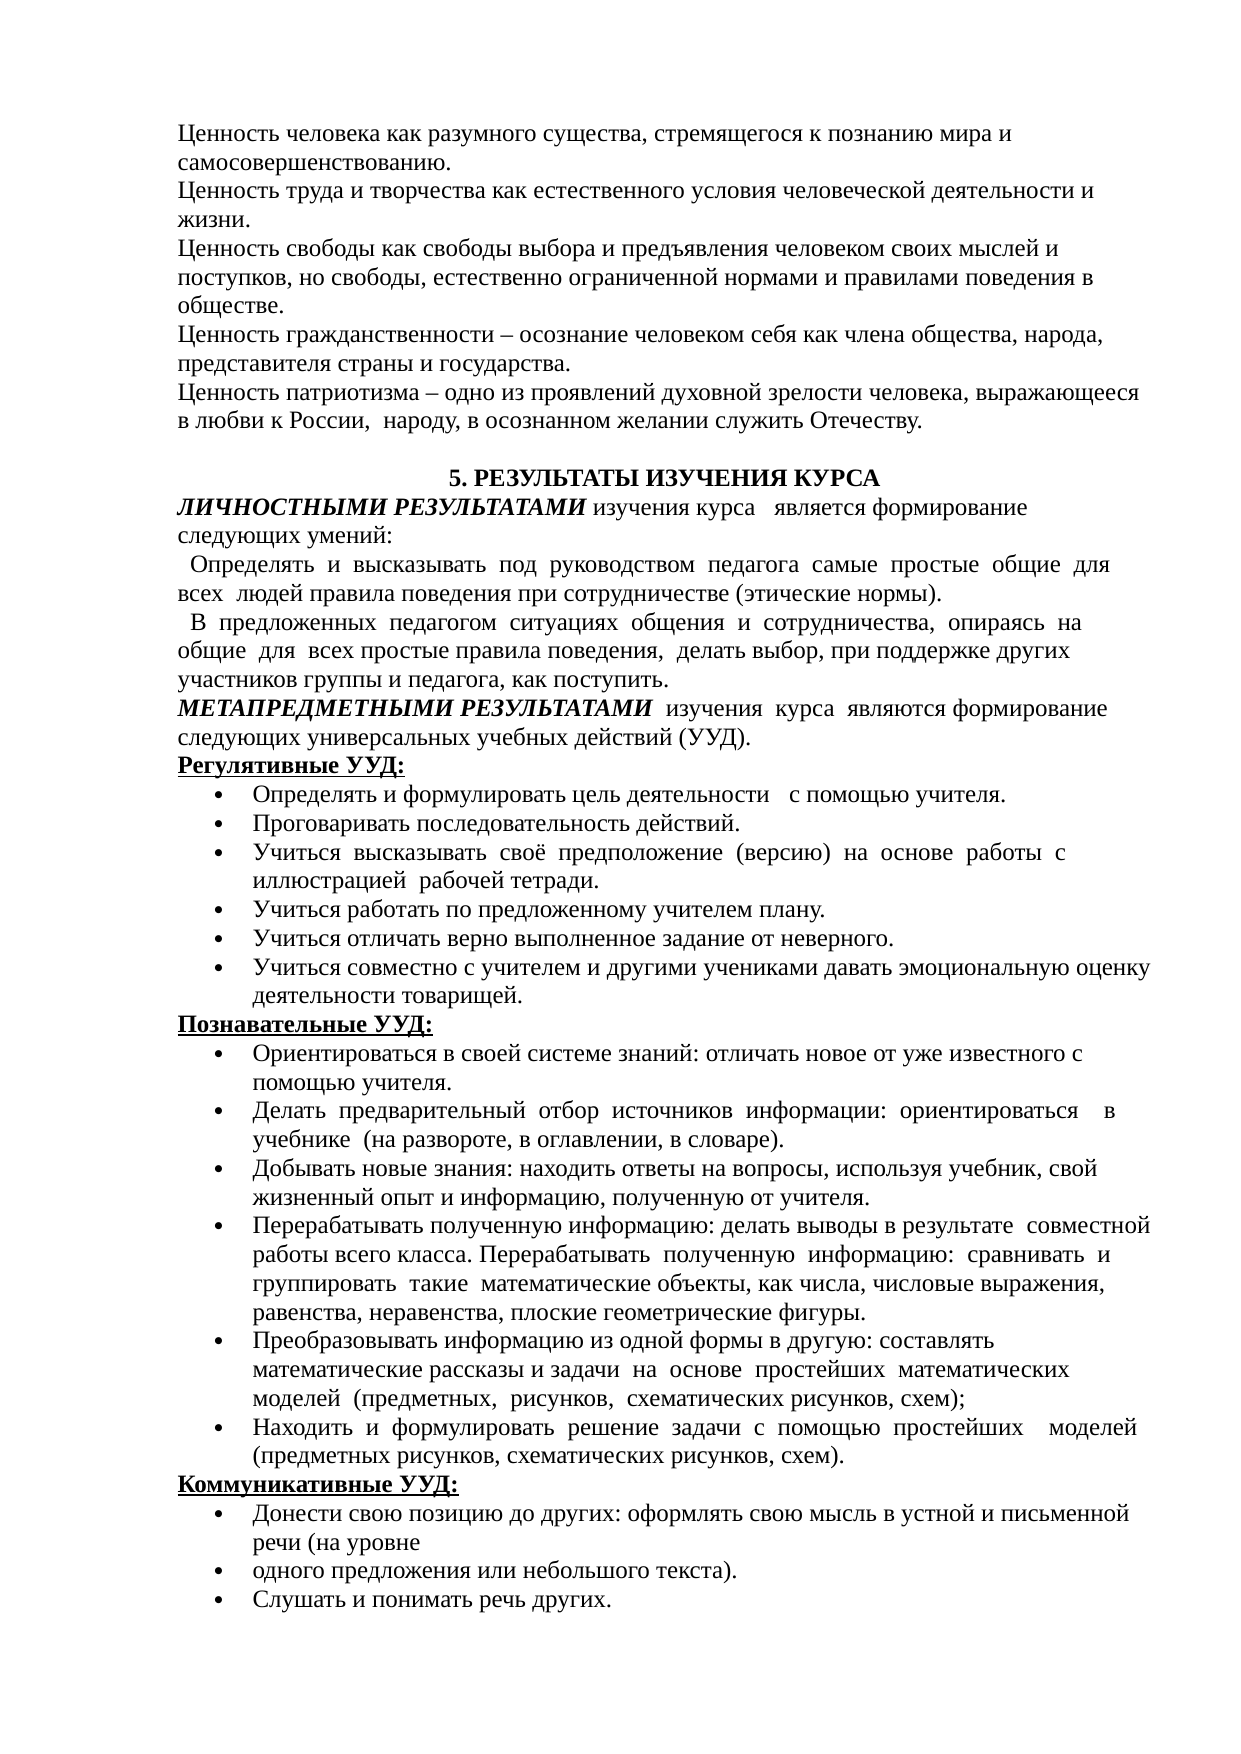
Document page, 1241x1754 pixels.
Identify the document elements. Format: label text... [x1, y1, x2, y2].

text Ценность труда и творчества как естественного условия человеческой деятельности и жизни. [177, 176, 1152, 233]
list Ориентироваться в своей системе знаний: отличать новое от уже известного с помощью учителя. [215, 1038, 1152, 1096]
list Учиться отличать верно выполненное задание от неверного. [215, 923, 1152, 952]
text 5. РЕЗУЛЬТАТЫ ИЗУЧЕНИЯ КУРСА [177, 463, 1152, 492]
text Ценность свободы как свободы выбора и предъявления человеком своих мыслей и поступков, но свободы, естественно ограниченной нормами и правилами поведения в обществе. [177, 233, 1152, 319]
list Слушать и понимать речь других. [215, 1584, 1152, 1613]
list Определять и формулировать цель деятельности с помощью учителя. [215, 779, 1152, 808]
list Проговаривать последовательность действий. [215, 808, 1152, 837]
text Регулятивные УУД: [177, 751, 1152, 779]
text Ценность человека как разумного существа, стремящегося к познанию мира и самосовершенствованию. [177, 118, 1152, 176]
text Познавательные УУД: [177, 1009, 1152, 1038]
list Донести свою позицию до других: оформлять свою мысль в устной и письменной речи (на уровне [215, 1498, 1152, 1556]
text Определять и высказывать под руководством педагога самые простые общие для всех людей правила поведения при сотрудничестве (этические нормы). [177, 549, 1152, 607]
list Учиться высказывать своё предположение (версию) на основе работы с иллюстрацией рабочей тетради. [215, 837, 1152, 894]
text МЕТАПРЕДМЕТНЫМИ РЕЗУЛЬТАТАМИ изучения курса являются формирование следующих универсальных учебных действий (УУД). [177, 693, 1152, 751]
list Учиться совместно с учителем и другими учениками давать эмоциональную оценку деятельности товарищей. [215, 952, 1152, 1009]
text Ценность гражданственности – осознание человеком себя как члена общества, народа, представителя страны и государства. [177, 319, 1152, 377]
list Делать предварительный отбор источников информации: ориентироваться в учебнике (на развороте, в оглавлении, в словаре). [215, 1096, 1152, 1153]
list Учиться работать по предложенному учителем плану. [215, 894, 1152, 923]
text В предложенных педагогом ситуациях общения и сотрудничества, опираясь на общие для всех простые правила поведения, делать выбор, при поддержке других участников группы и педагога, как поступить. [177, 607, 1152, 693]
list Перерабатывать полученную информацию: делать выводы в результате совместной работы всего класса. Перерабатывать полученную информацию: сравнивать и группировать такие математические объекты, как числа, числовые выражения, равенства, неравенства, плоские геометрические фигуры. [215, 1211, 1152, 1326]
list Находить и формулировать решение задачи с помощью простейших моделей (предметных рисунков, схематических рисунков, схем). [215, 1412, 1152, 1469]
list одного предложения или небольшого текста). [215, 1556, 1152, 1584]
text ЛИЧНОСТНЫМИ РЕЗУЛЬТАТАМИ изучения курса является формирование следующих умений: [177, 492, 1152, 549]
text Коммуникативные УУД: [177, 1469, 1152, 1498]
list Добывать новые знания: находить ответы на вопросы, используя учебник, свой жизненный опыт и информацию, полученную от учителя. [215, 1153, 1152, 1211]
list Преобразовывать информацию из одной формы в другую: составлять математические рассказы и задачи на основе простейших математических моделей (предметных, рисунков, схематических рисунков, схем); [215, 1326, 1152, 1412]
text Ценность патриотизма – одно из проявлений духовной зрелости человека, выражающееся в любви к России, народу, в осознанном желании служить Отечеству. [177, 377, 1152, 434]
